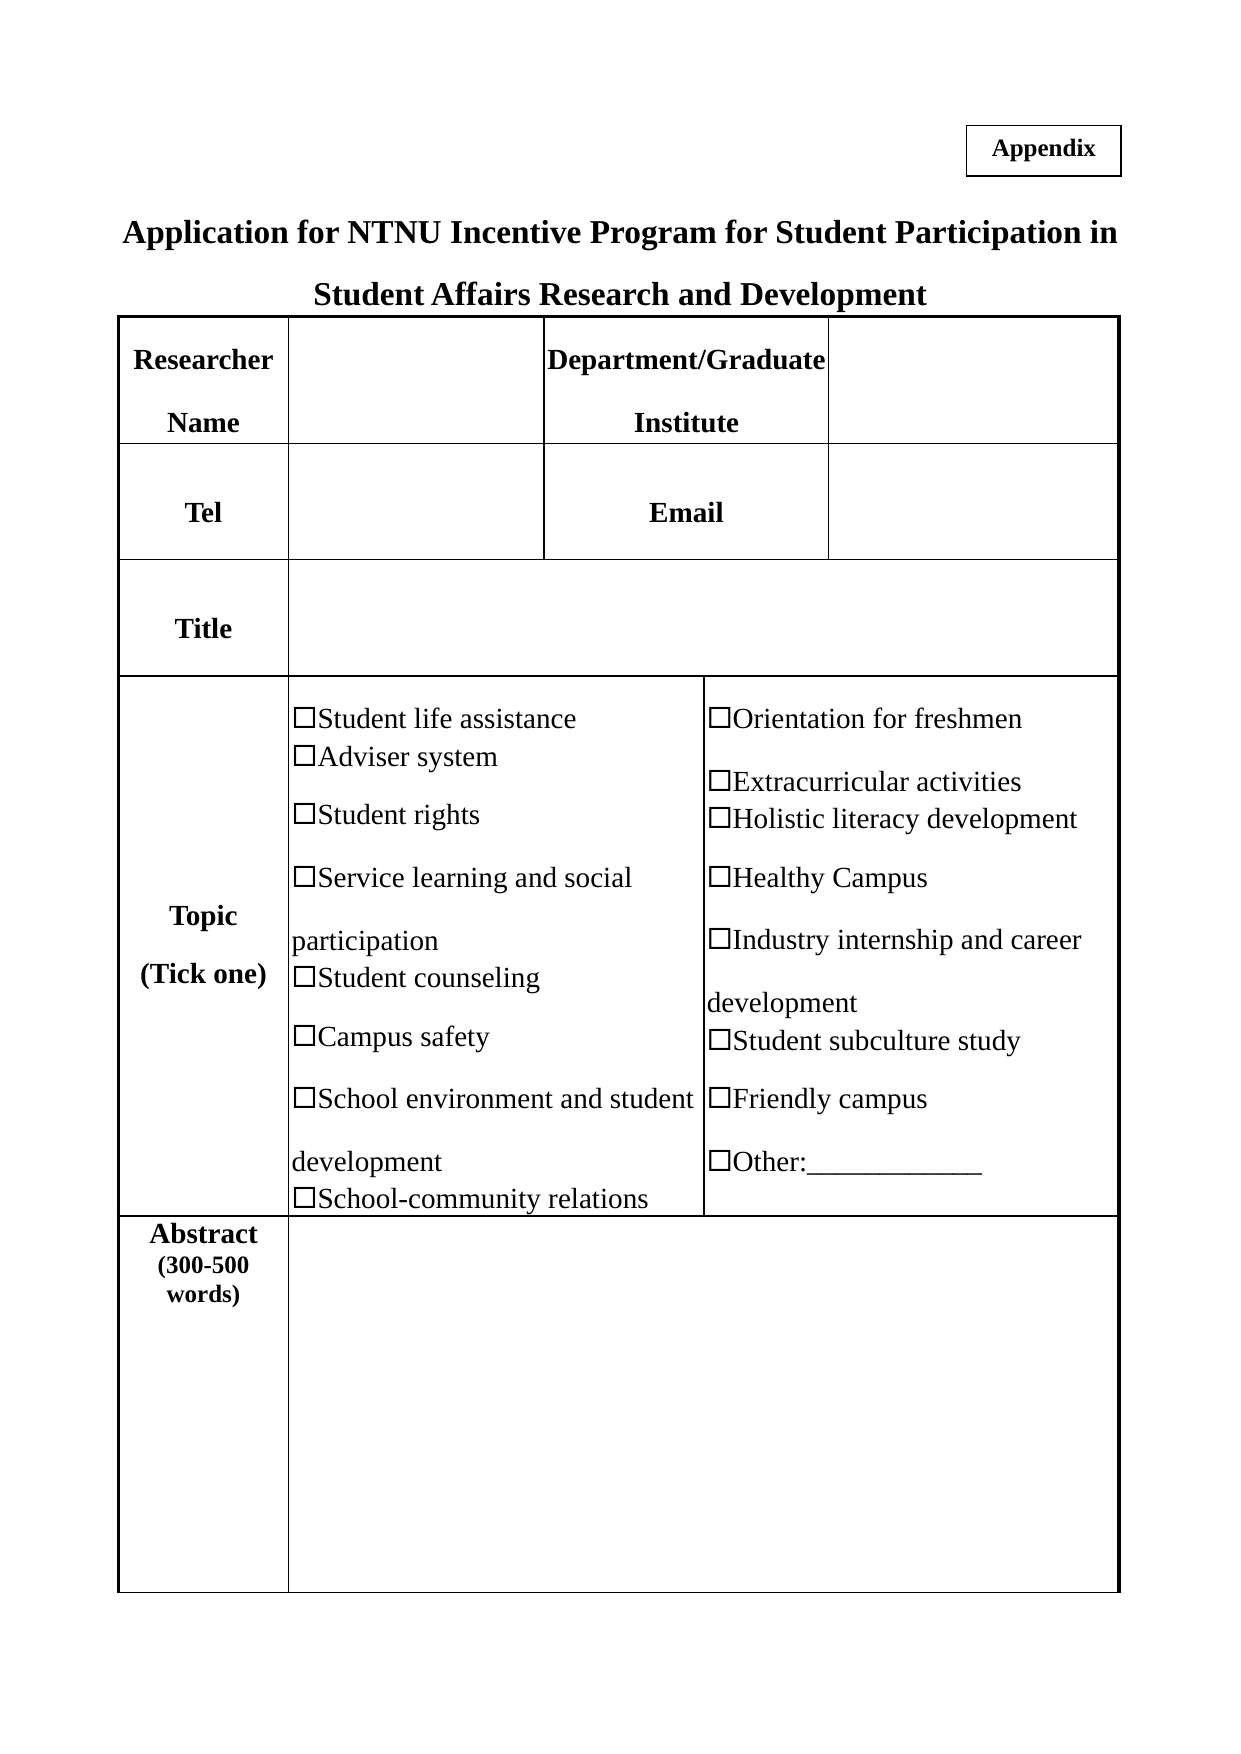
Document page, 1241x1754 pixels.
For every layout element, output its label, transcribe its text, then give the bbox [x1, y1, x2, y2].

table_header Researcher Name [120, 318, 288, 443]
table_cell £Orientation for freshmen £Extracurricular activities £Holistic literacy development £Healthy Campus £Industry internship and career development £Student subculture study £Friendly campus £Other:____________ [705, 677, 1117, 1215]
text Appendix [982, 133, 1105, 162]
table_cell [289, 560, 1117, 675]
table_cell Tel [120, 444, 288, 559]
table_cell [289, 1217, 1117, 1592]
table_cell Abstract (300-500 words) [120, 1217, 288, 1592]
table_cell £Student life assistance £Adviser system £Student rights £Service learning and social participation £Student counseling £Campus safety £School environment and student development £School-community relations [289, 677, 703, 1215]
table_cell [289, 444, 543, 559]
table_header Department/Graduate Institute [545, 318, 828, 443]
table_cell [829, 444, 1117, 559]
table_cell Title [120, 560, 288, 675]
table_header [289, 318, 543, 443]
table_cell Topic (Tick one) [120, 677, 288, 1215]
table_cell Email [545, 444, 828, 559]
table_header [829, 318, 1117, 443]
text Application for NTNU Incentive Program for Student Participation in Student Affairs Research and Development [118, 189, 1122, 314]
